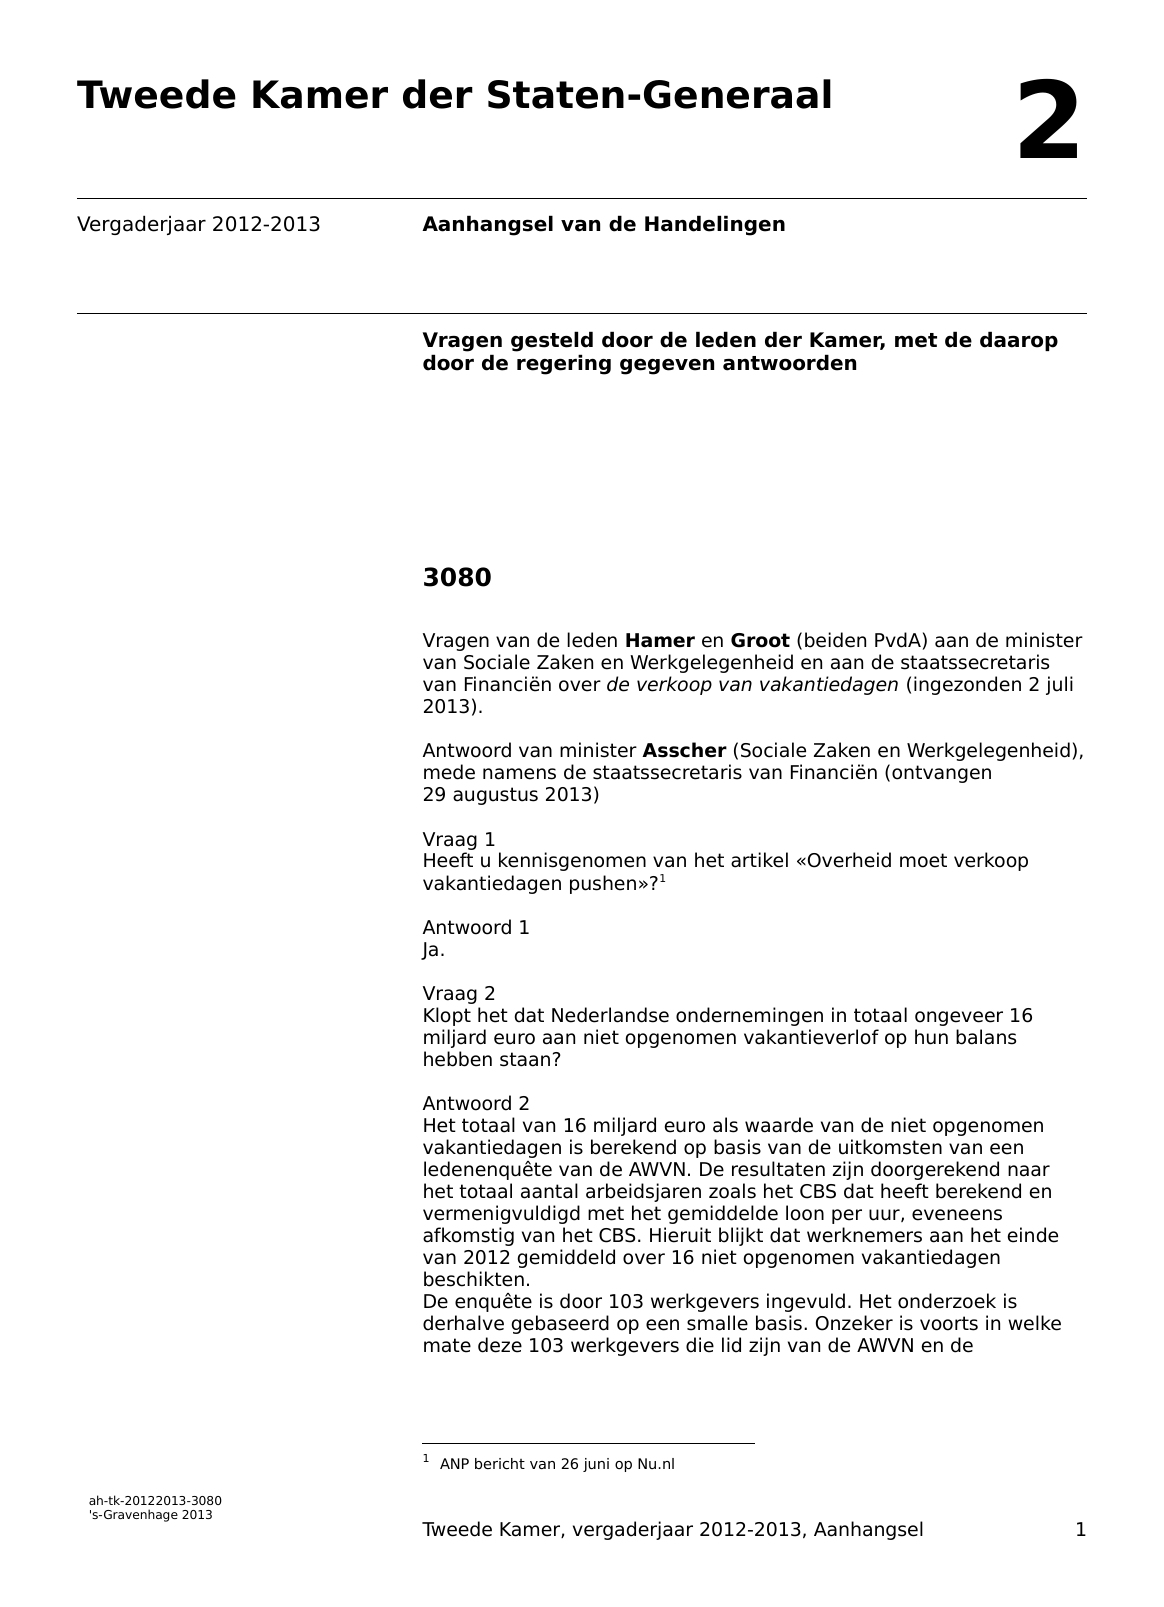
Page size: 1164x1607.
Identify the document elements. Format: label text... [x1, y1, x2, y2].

table_cell Vergaderjaar 2012-2013 [77, 199, 422, 313]
text Antwoord 2 [422, 1093, 1087, 1115]
text Vraag 2 [422, 983, 1087, 1005]
table_header Tweede Kamer der Staten-Generaal [77, 59, 886, 198]
text Klopt het dat Nederlandse ondernemingen in totaal ongeveer 16 miljard euro aan niet opgenomen vakantieverlof op hun balans hebben staan? [422, 1005, 1087, 1071]
text Vragen van de leden Hamer en Groot (beiden PvdA) aan de minister van Sociale Zaken en Werkgelegenheid en aan de staatssecretaris van Financiën over de verkoop van vakantiedagen (ingezonden 2 juli 2013). [422, 630, 1087, 718]
table_cell [77, 314, 422, 375]
text ah-tk-20122013-3080 [88, 1494, 323, 1508]
text Het totaal van 16 miljard euro als waarde van de niet opgenomen vakantiedagen is berekend op basis van de uitkomsten van een ledenenquête van de AWVN. De resultaten zijn doorgerekend naar het totaal aantal arbeidsjaren zoals het CBS dat heeft berekend en vermenigvuldigd met het gemiddelde loon per uur, eveneens afkomstig van het CBS. Hieruit blijkt dat werknemers aan het einde van 2012 gemiddeld over 16 niet opgenomen vakantiedagen beschikten. [422, 1115, 1087, 1291]
text 's-Gravenhage 2013 [88, 1508, 323, 1522]
table_cell Vragen gesteld door de leden der Kamer, met de daarop door de regering gegeven antwoorden [422, 314, 1087, 375]
text ANP bericht van 26 juni op Nu.nl [422, 1452, 1087, 1474]
text Ja. [422, 938, 1087, 961]
table_cell Aanhangsel van de Handelingen [422, 199, 1087, 313]
text Antwoord van minister Asscher (Sociale Zaken en Werkgelegenheid), mede namens de staatssecretaris van Financiën (ontvangen 29 augustus 2013) [422, 740, 1087, 806]
text 3080 [422, 563, 1087, 592]
text Heeft u kennisgenomen van het artikel «Overheid moet verkoop vakantiedagen pushen»? [422, 850, 1087, 894]
table_header 2 [886, 59, 1087, 198]
text Vraag 1 [422, 828, 1087, 850]
text De enquête is door 103 werkgevers ingevuld. Het onderzoek is derhalve gebaseerd op een smalle basis. Onzeker is voorts in welke mate deze 103 werkgevers die lid zijn van de AWVN en de [422, 1291, 1087, 1357]
text Antwoord 1 [422, 917, 1087, 938]
